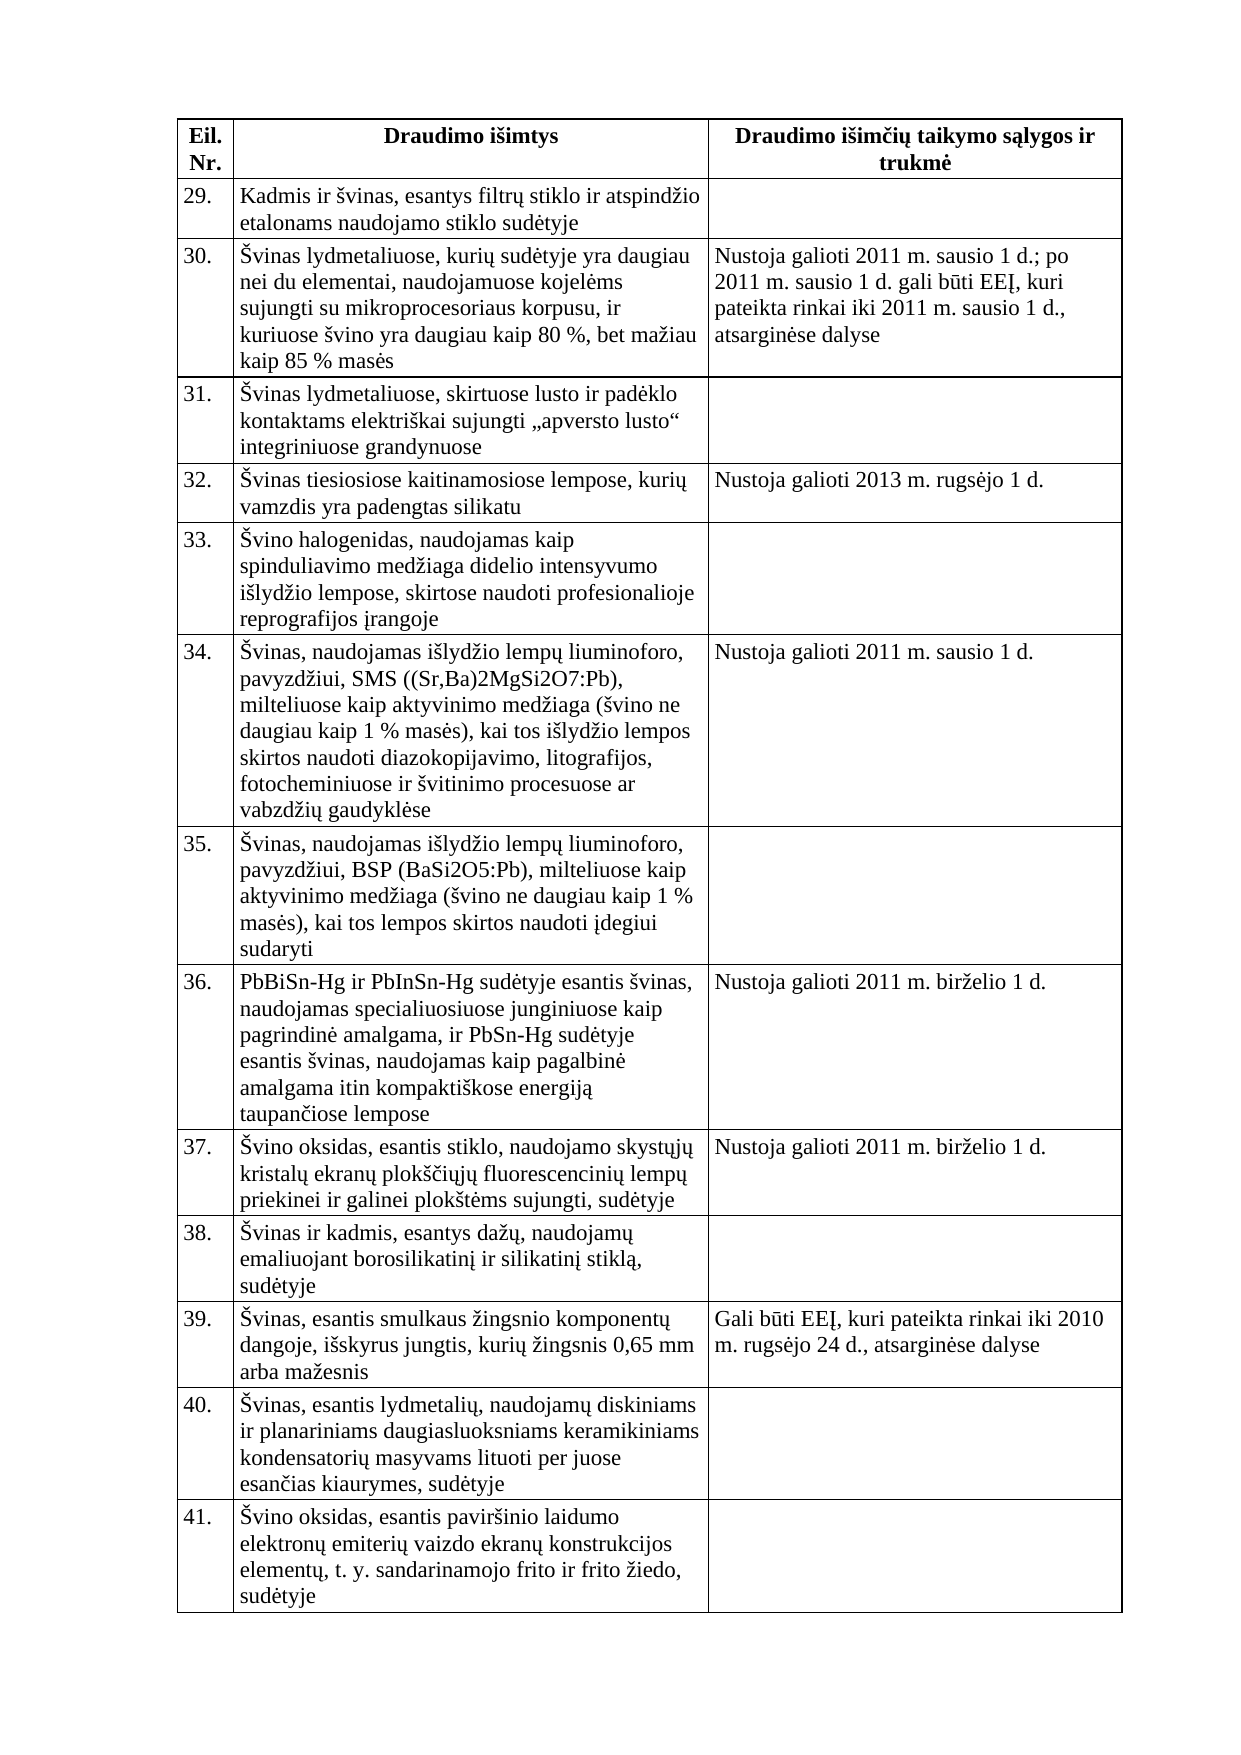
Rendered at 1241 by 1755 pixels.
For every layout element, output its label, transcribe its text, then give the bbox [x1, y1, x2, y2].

table_cell 29. [178, 179, 233, 238]
table_cell Švinas lydmetaliuose, kurių sudėtyje yra daugiau nei du elementai, naudojamuose kojelėms sujungti su mikroprocesoriaus korpusu, ir kuriuose švino yra daugiau kaip 80 %, bet mažiau kaip 85 % masės [234, 239, 708, 376]
table_cell [709, 378, 1121, 462]
table_cell Švinas, naudojamas išlydžio lempų liuminoforo, pavyzdžiui, SMS ((Sr,Ba)2MgSi2O7:Pb), milteliuose kaip aktyvinimo medžiaga (švino ne daugiau kaip 1 % masės), kai tos išlydžio lempos skirtos naudoti diazokopijavimo, litografijos, fotocheminiuose ir švitinimo procesuose ar vabzdžių gaudyklėse [234, 635, 708, 826]
table_cell Švino oksidas, esantis stiklo, naudojamo skystųjų kristalų ekranų plokščiųjų fluorescencinių lempų priekinei ir galinei plokštėms sujungti, sudėtyje [234, 1130, 708, 1215]
table_header Draudimo išimtys [234, 120, 708, 178]
table_cell Nustoja galioti 2011 m. sausio 1 d. [709, 635, 1121, 826]
table_cell 41. [178, 1500, 233, 1612]
table_cell Švinas, naudojamas išlydžio lempų liuminoforo, pavyzdžiui, BSP (BaSi2O5:Pb), milteliuose kaip aktyvinimo medžiaga (švino ne daugiau kaip 1 % masės), kai tos lempos skirtos naudoti įdegiui sudaryti [234, 827, 708, 964]
table_cell 30. [178, 239, 233, 376]
table_cell Švinas, esantis lydmetalių, naudojamų diskiniams ir planariniams daugiasluoksniams keramikiniams kondensatorių masyvams lituoti per juose esančias kiaurymes, sudėtyje [234, 1388, 708, 1499]
table_cell 31. [178, 378, 233, 462]
table_cell [709, 1216, 1121, 1301]
table_cell [709, 827, 1121, 964]
table_cell Švinas, esantis smulkaus žingsnio komponentų dangoje, išskyrus jungtis, kurių žingsnis 0,65 mm arba mažesnis [234, 1302, 708, 1387]
table_cell PbBiSn-Hg ir PbInSn-Hg sudėtyje esantis švinas, naudojamas specialiuosiuose junginiuose kaip pagrindinė amalgama, ir PbSn-Hg sudėtyje esantis švinas, naudojamas kaip pagalbinė amalgama itin kompaktiškose energiją taupančiose lempose [234, 965, 708, 1129]
table_cell Nustoja galioti 2011 m. birželio 1 d. [709, 1130, 1121, 1215]
table_cell Gali būti EEĮ, kuri pateikta rinkai iki 2010 m. rugsėjo 24 d., atsarginėse dalyse [709, 1302, 1121, 1387]
table_cell 36. [178, 965, 233, 1129]
table_cell [709, 523, 1121, 634]
table_cell 40. [178, 1388, 233, 1499]
table_cell 34. [178, 635, 233, 826]
table_header Draudimo išimčių taikymo sąlygos ir trukmė [709, 120, 1121, 178]
table_cell 39. [178, 1302, 233, 1387]
table_cell Nustoja galioti 2011 m. sausio 1 d.; po 2011 m. sausio 1 d. gali būti EEĮ, kuri pateikta rinkai iki 2011 m. sausio 1 d., atsarginėse dalyse [709, 239, 1121, 376]
table_cell 33. [178, 523, 233, 634]
table_cell Nustoja galioti 2013 m. rugsėjo 1 d. [709, 464, 1121, 522]
table_cell Švino oksidas, esantis paviršinio laidumo elektronų emiterių vaizdo ekranų konstrukcijos elementų, t. y. sandarinamojo frito ir frito žiedo, sudėtyje [234, 1500, 708, 1612]
table_cell Švinas ir kadmis, esantys dažų, naudojamų emaliuojant borosilikatinį ir silikatinį stiklą, sudėtyje [234, 1216, 708, 1301]
table_cell [709, 179, 1121, 238]
table_cell 38. [178, 1216, 233, 1301]
table_header Eil. Nr. [178, 120, 233, 178]
table_cell 35. [178, 827, 233, 964]
table_cell 37. [178, 1130, 233, 1215]
table_cell Švino halogenidas, naudojamas kaip spinduliavimo medžiaga didelio intensyvumo išlydžio lempose, skirtose naudoti profesionalioje reprografijos įrangoje [234, 523, 708, 634]
table_cell Švinas lydmetaliuose, skirtuose lusto ir padėklo kontaktams elektriškai sujungti „apversto lusto“ integriniuose grandynuose [234, 378, 708, 462]
table_cell [709, 1500, 1121, 1612]
table_cell [709, 1388, 1121, 1499]
table_cell Kadmis ir švinas, esantys filtrų stiklo ir atspindžio etalonams naudojamo stiklo sudėtyje [234, 179, 708, 238]
table_cell 32. [178, 464, 233, 522]
table_cell Nustoja galioti 2011 m. birželio 1 d. [709, 965, 1121, 1129]
table_cell Švinas tiesiosiose kaitinamosiose lempose, kurių vamzdis yra padengtas silikatu [234, 464, 708, 522]
